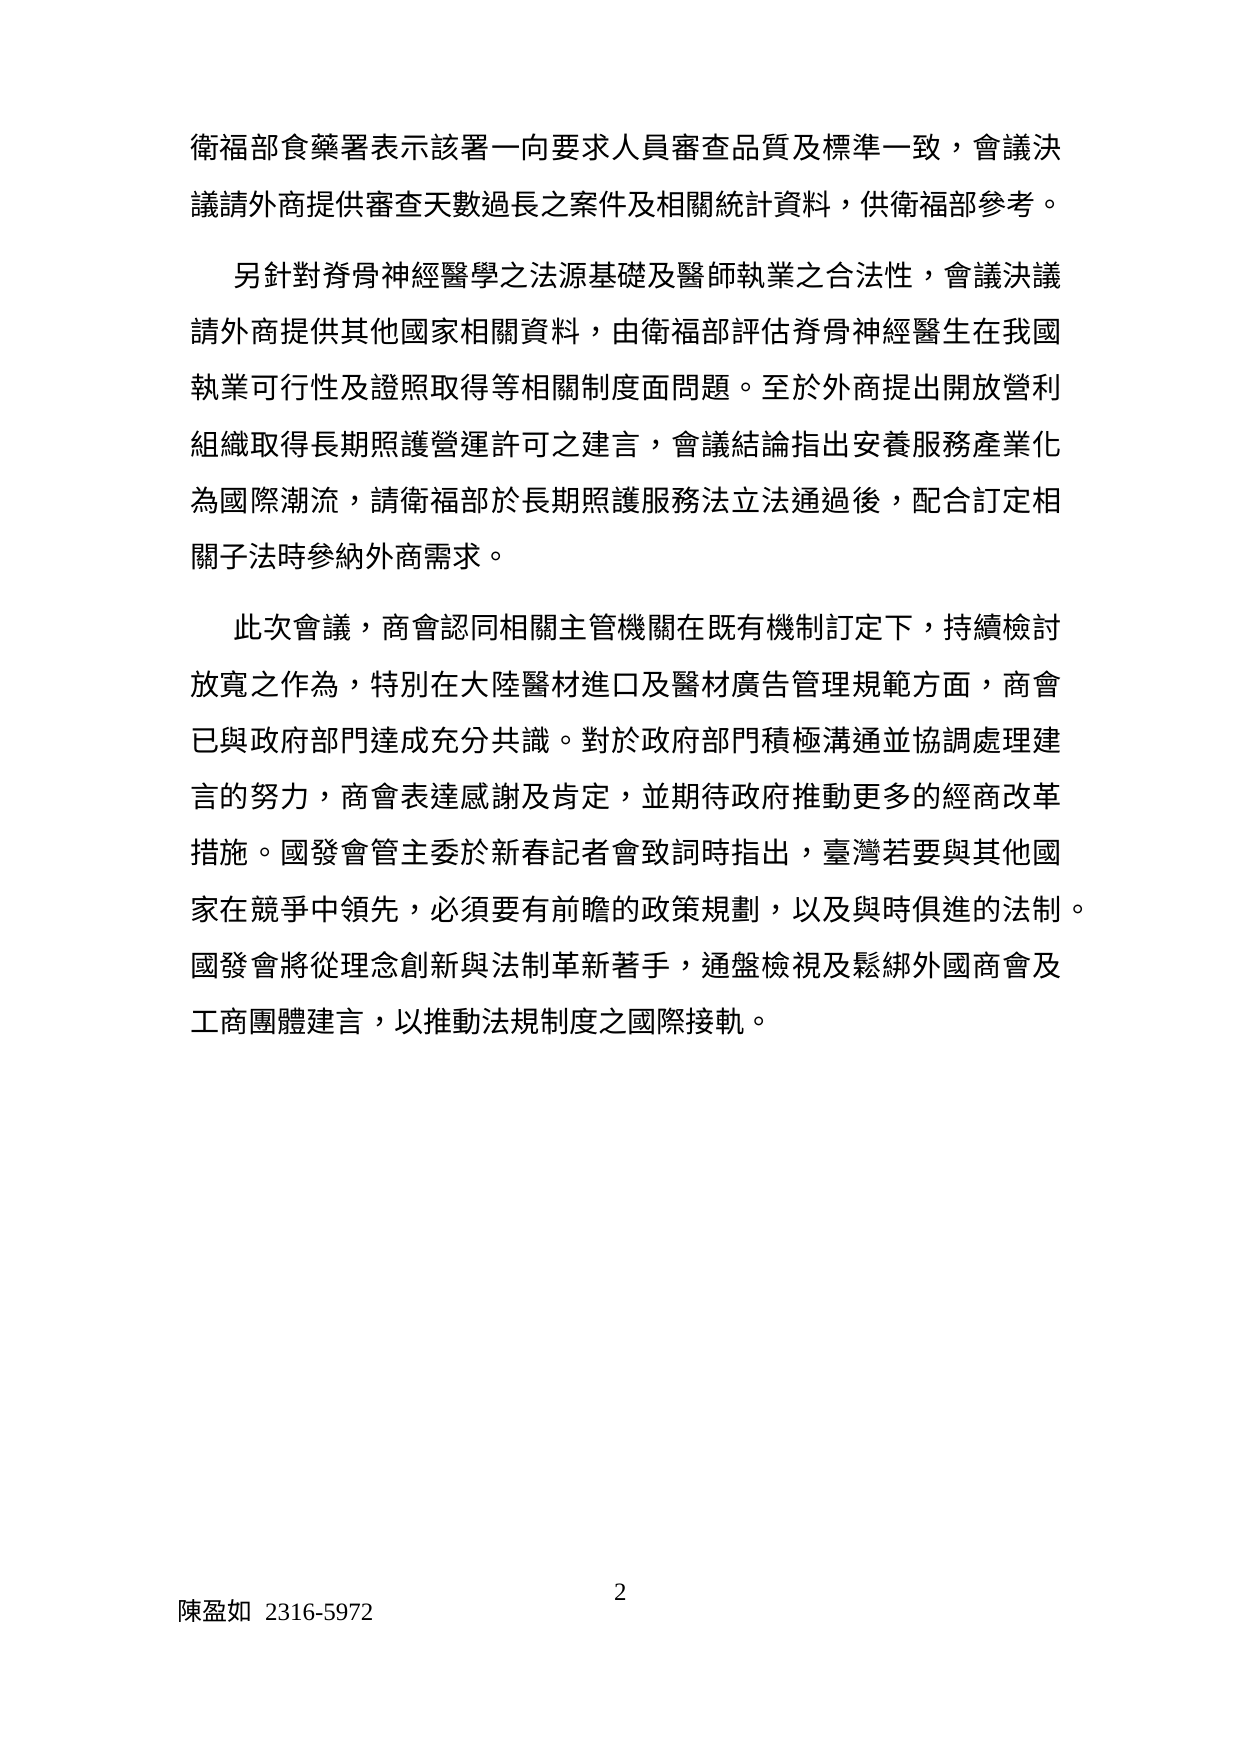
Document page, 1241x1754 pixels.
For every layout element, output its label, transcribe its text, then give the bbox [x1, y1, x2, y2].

text 此次會議，商會認同相關主管機關在既有機制訂定下，持續檢討放寬之作為，特別在大陸醫材進口及醫材廣告管理規範方面，商會已與政府部門達成充分共識。對於政府部門積極溝通並協調處理建言的努力，商會表達感謝及肯定，並期待政府推動更多的經商改革措施。國發會管主委於新春記者會致詞時指出，臺灣若要與其他國家在競爭中領先，必須要有前瞻的政策規劃，以及與時俱進的法制。國發會將從理念創新與法制革新著手，通盤檢視及鬆綁外國商會及工商團體建言，以推動法規制度之國際接軌。 [190, 594, 1063, 1044]
text 此外，對於業者反映提升醫材查驗登記之審查品質與效率之訴求，衛福部食藥署表示該署一向要求人員審查品質及標準一致，會議決議請外商提供審查天數過長之案件及相關統計資料，供衛福部參考。 [190, 114, 1063, 226]
text 另針對脊骨神經醫學之法源基礎及醫師執業之合法性，會議決議請外商提供其他國家相關資料，由衛福部評估脊骨神經醫生在我國執業可行性及證照取得等相關制度面問題。至於外商提出開放營利組織取得長期照護營運許可之建言，會議結論指出安養服務產業化為國際潮流，請衛福部於長期照護服務法立法通過後，配合訂定相關子法時參納外商需求。 [190, 241, 1063, 579]
